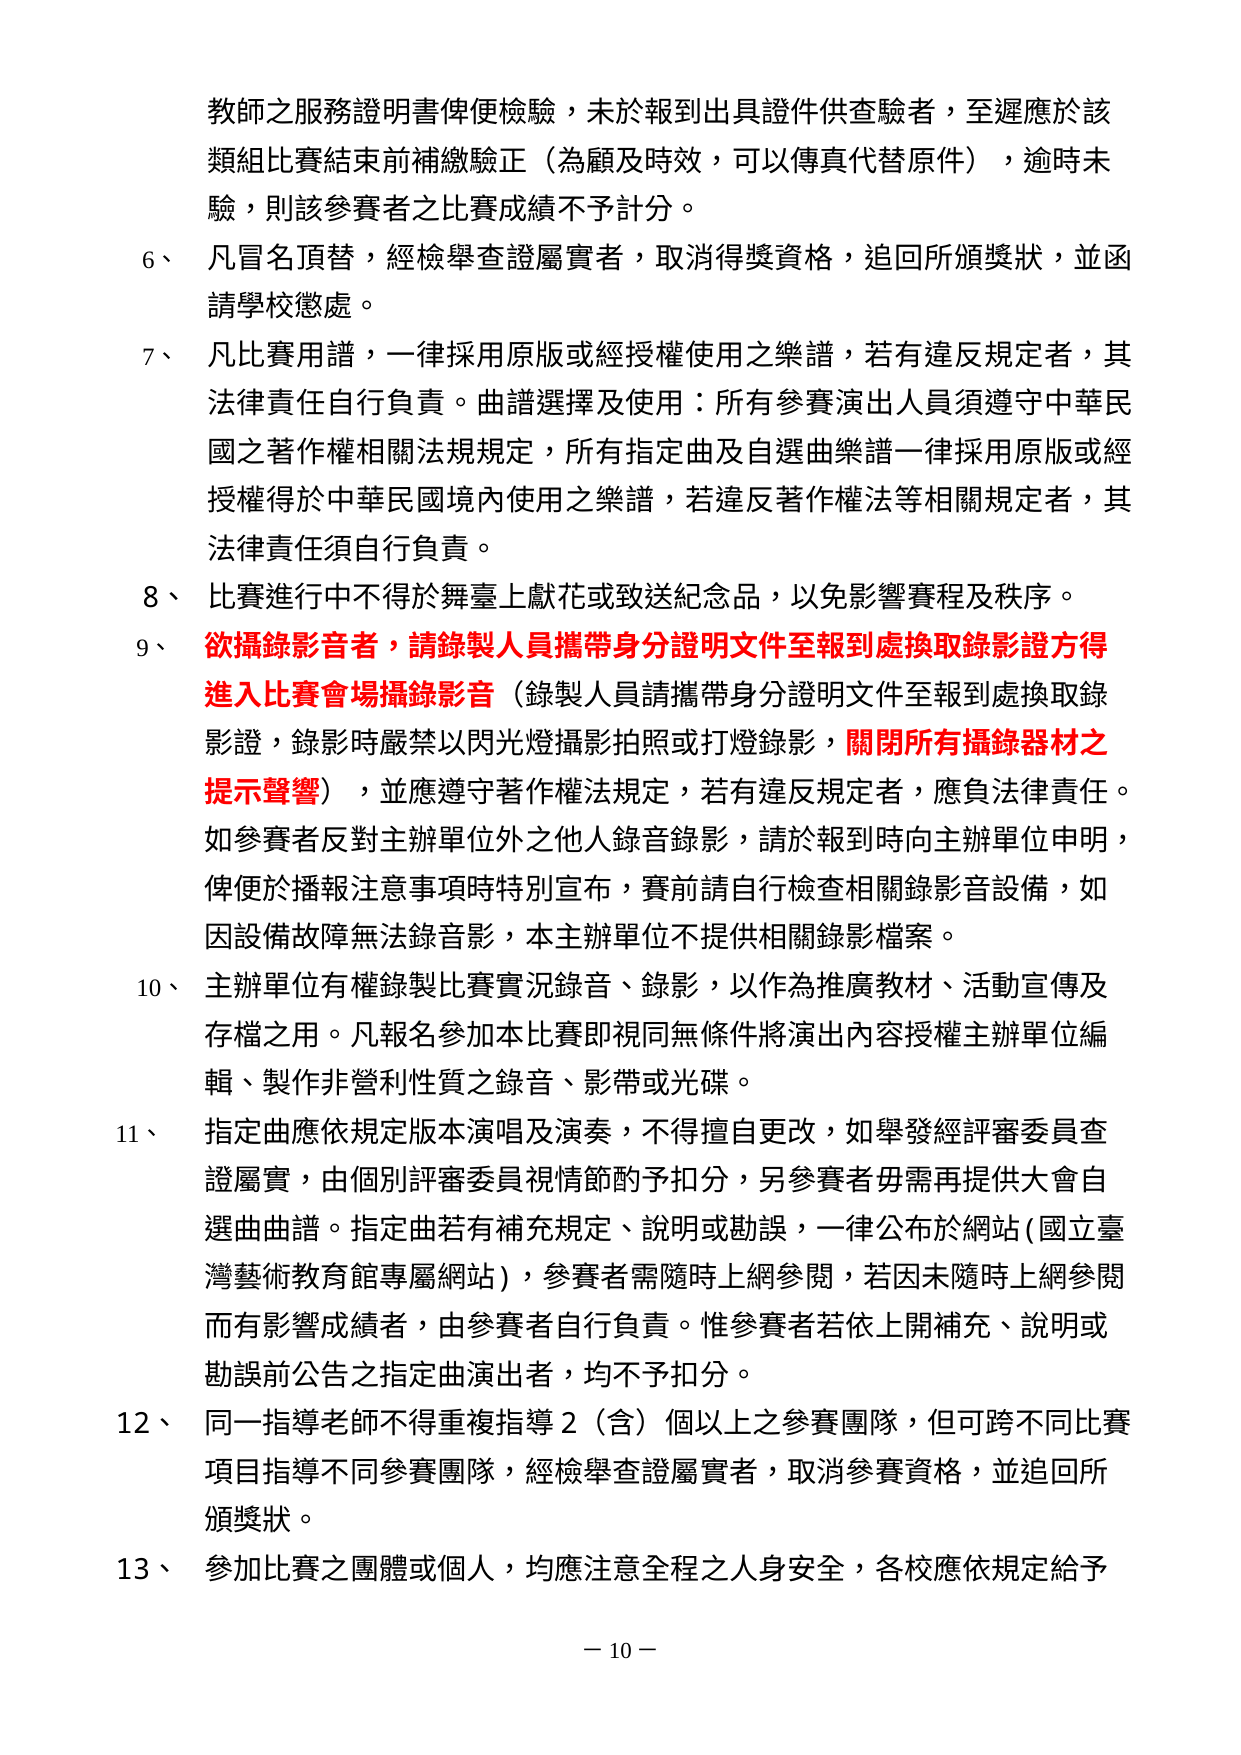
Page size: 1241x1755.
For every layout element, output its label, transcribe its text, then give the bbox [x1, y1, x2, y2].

list 同一指導老師不得重複指導2（含）個以上之參賽團隊，但可跨不同比賽項目指導不同參賽團隊，經檢舉查證屬實者，取消參賽資格，並追回所頒獎狀。 [115, 1400, 1134, 1539]
list 凡冒名頂替，經檢舉查證屬實者，取消得獎資格，追回所頒獎狀，並函請學校懲處。 [142, 234, 1134, 325]
list 指定曲應依規定版本演唱及演奏，不得擅自更改，如舉發經評審委員查證屬實，由個別評審委員視情節酌予扣分，另參賽者毋需再提供大會自選曲曲譜。指定曲若有補充規定、說明或勘誤，一律公布於網站(國立臺灣藝術教育館專屬網站)，參賽者需隨時上網參閱，若因未隨時上網參閱而有影響成績者，由參賽者自行負責。惟參賽者若依上開補充、說明或勘誤前公告之指定曲演出者，均不予扣分。 [115, 1108, 1134, 1393]
list 比賽進行中不得於舞臺上獻花或致送紀念品，以免影響賽程及秩序。 [142, 574, 1134, 616]
list 教師之服務證明書俾便檢驗，未於報到出具證件供查驗者，至遲應於該類組比賽結束前補繳驗正（為顧及時效，可以傳真代替原件），逾時未驗，則該參賽者之比賽成績不予計分。 [142, 89, 1134, 228]
list 凡比賽用譜，一律採用原版或經授權使用之樂譜，若有違反規定者，其法律責任自行負責。曲譜選擇及使用：所有參賽演出人員須遵守中華民國之著作權相關法規規定，所有指定曲及自選曲樂譜一律採用原版或經授權得於中華民國境內使用之樂譜，若違反著作權法等相關規定者，其法律責任須自行負責。 [142, 331, 1134, 568]
list 欲攝錄影音者，請錄製人員攜帶身分證明文件至報到處換取錄影證方得進入比賽會場攝錄影音（錄製人員請攜帶身分證明文件至報到處換取錄影證，錄影時嚴禁以閃光燈攝影拍照或打燈錄影，關閉所有攝錄器材之提示聲響），並應遵守著作權法規定，若有違反規定者，應負法律責任。如參賽者反對主辦單位外之他人錄音錄影，請於報到時向主辦單位申明，俾便於播報注意事項時特別宣布，賽前請自行檢查相關錄影音設備，如因設備故障無法錄音影，本主辦單位不提供相關錄影檔案。 [136, 623, 1134, 956]
list 主辦單位有權錄製比賽實況錄音、錄影，以作為推廣教材、活動宣傳及存檔之用。凡報名參加本比賽即視同無條件將演出內容授權主辦單位編輯、製作非營利性質之錄音、影帶或光碟。 [136, 963, 1134, 1102]
list 參加比賽之團體或個人，均應注意全程之人身安全，各校應依規定給予 [115, 1545, 1134, 1588]
